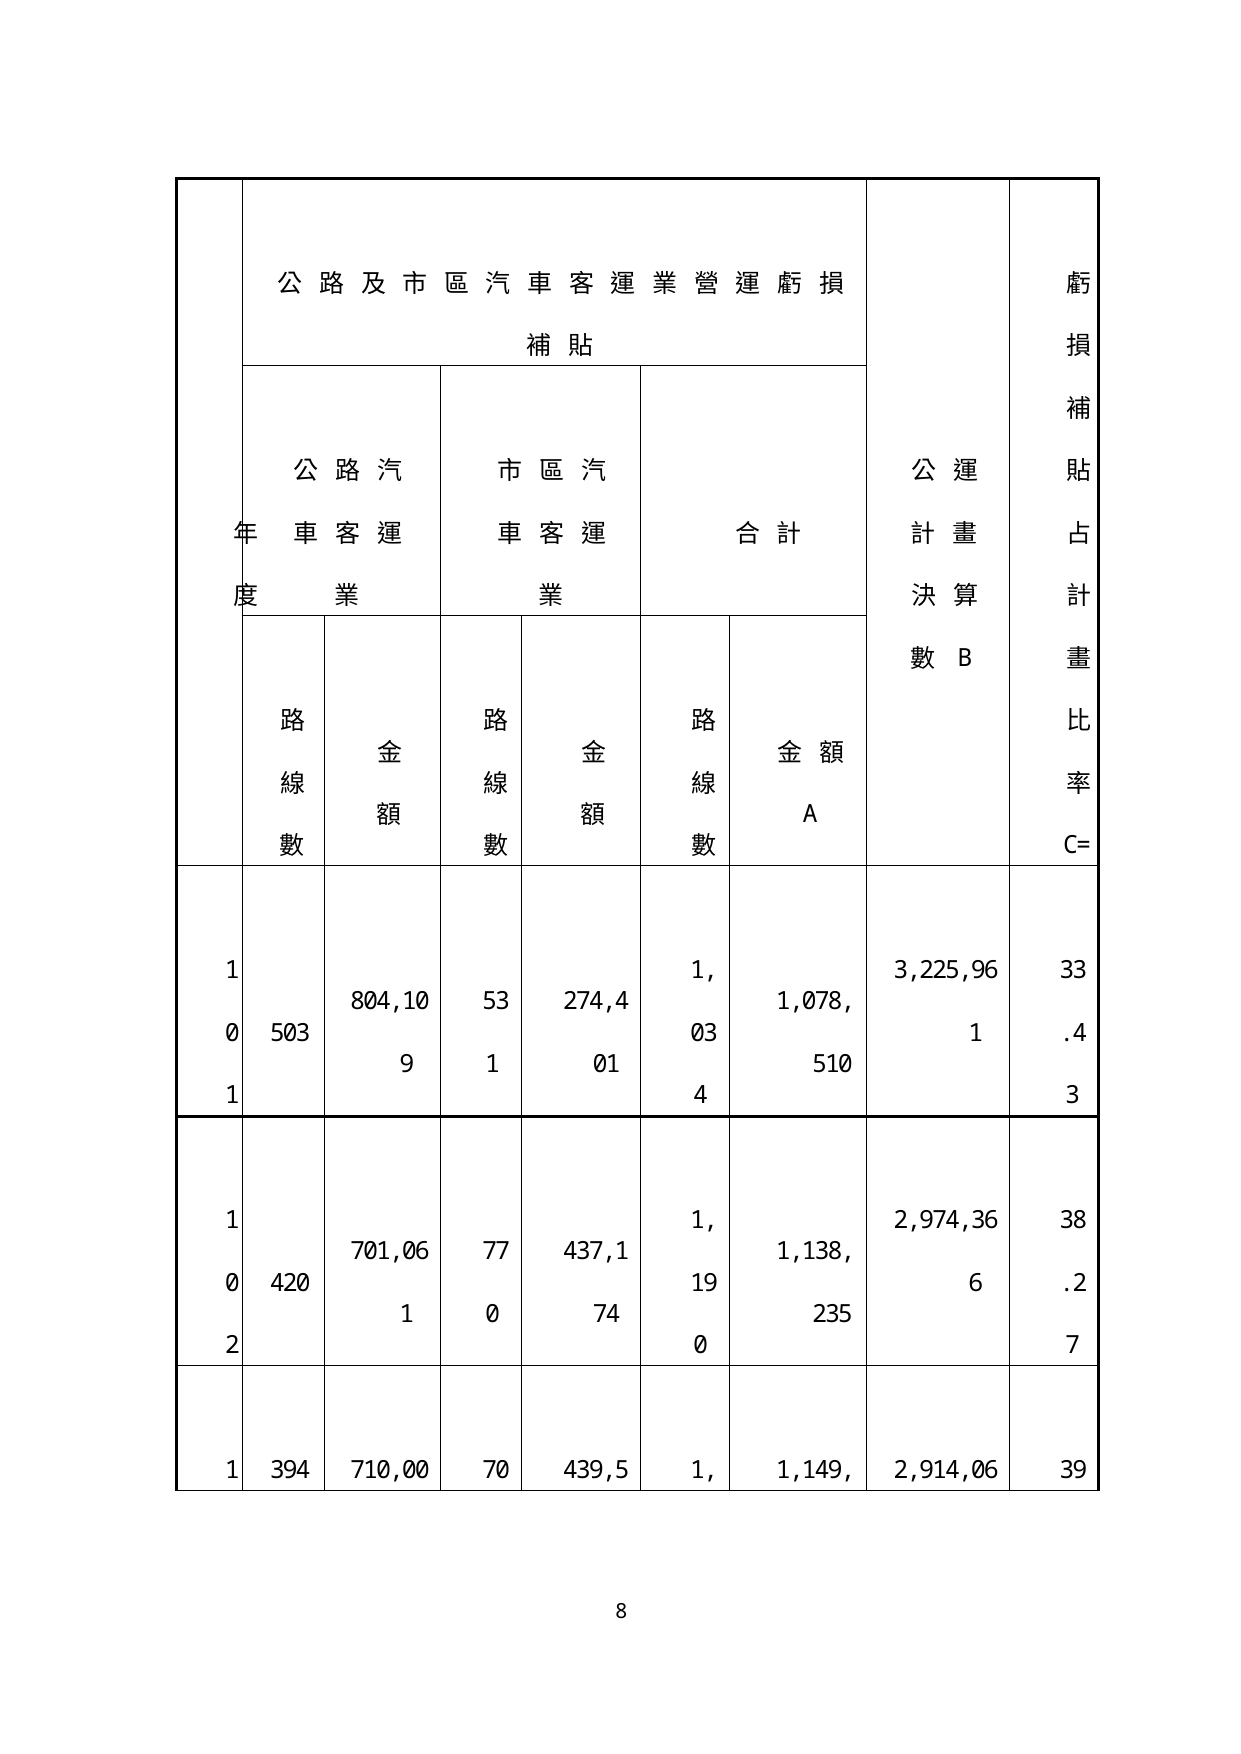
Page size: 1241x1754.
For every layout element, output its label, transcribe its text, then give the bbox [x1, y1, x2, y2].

table_cell 金額A [730, 616, 866, 865]
table_cell 394 [243, 1366, 324, 1490]
table_header 虧損補貼占計畫比率C=A/B [1010, 180, 1097, 865]
table_cell 701,061 [325, 1118, 440, 1365]
table_cell 101 [178, 866, 242, 1115]
table_cell 439,5 [522, 1366, 640, 1490]
table_cell 公路汽車客運業 [243, 366, 440, 615]
table_cell 70 [441, 1366, 521, 1490]
table_cell 274,401 [522, 866, 640, 1115]
table_cell 531 [441, 866, 521, 1115]
table_cell 路線數 [441, 616, 521, 865]
table_cell 1,078,510 [730, 866, 866, 1115]
table_header 公路及市區汽車客運業營運虧損補貼 [243, 180, 866, 365]
table_cell 2,914,06 [867, 1366, 1009, 1490]
table_cell 33.43 [1010, 866, 1097, 1115]
table_cell 路線數 [641, 616, 729, 865]
table_cell 38.27 [1010, 1118, 1097, 1365]
table_cell 3,225,961 [867, 866, 1009, 1115]
table_cell 1,149, [730, 1366, 866, 1490]
table_header 公運計畫 決算數B [867, 180, 1009, 865]
table_cell 1,138,235 [730, 1118, 866, 1365]
table_cell 1, [641, 1366, 729, 1490]
table_cell 420 [243, 1118, 324, 1365]
table_cell 市區汽車客運業 [441, 366, 640, 615]
table_cell 合計 [641, 366, 866, 615]
table_cell 804,109 [325, 866, 440, 1115]
table_cell 2,974,366 [867, 1118, 1009, 1365]
table_header 年度 [178, 180, 242, 865]
table_cell 路線數 [243, 616, 324, 865]
table_cell 437,174 [522, 1118, 640, 1365]
table_cell 102 [178, 1118, 242, 1365]
table_cell 1,190 [641, 1118, 729, 1365]
table_cell 39 [1010, 1366, 1097, 1490]
table_cell 770 [441, 1118, 521, 1365]
table_cell 金額 [522, 616, 640, 865]
table_cell 710,00 [325, 1366, 440, 1490]
table_cell 503 [243, 866, 324, 1115]
table_cell 金額 [325, 616, 440, 865]
table_cell 1 [178, 1366, 242, 1490]
table_cell 1,034 [641, 866, 729, 1115]
